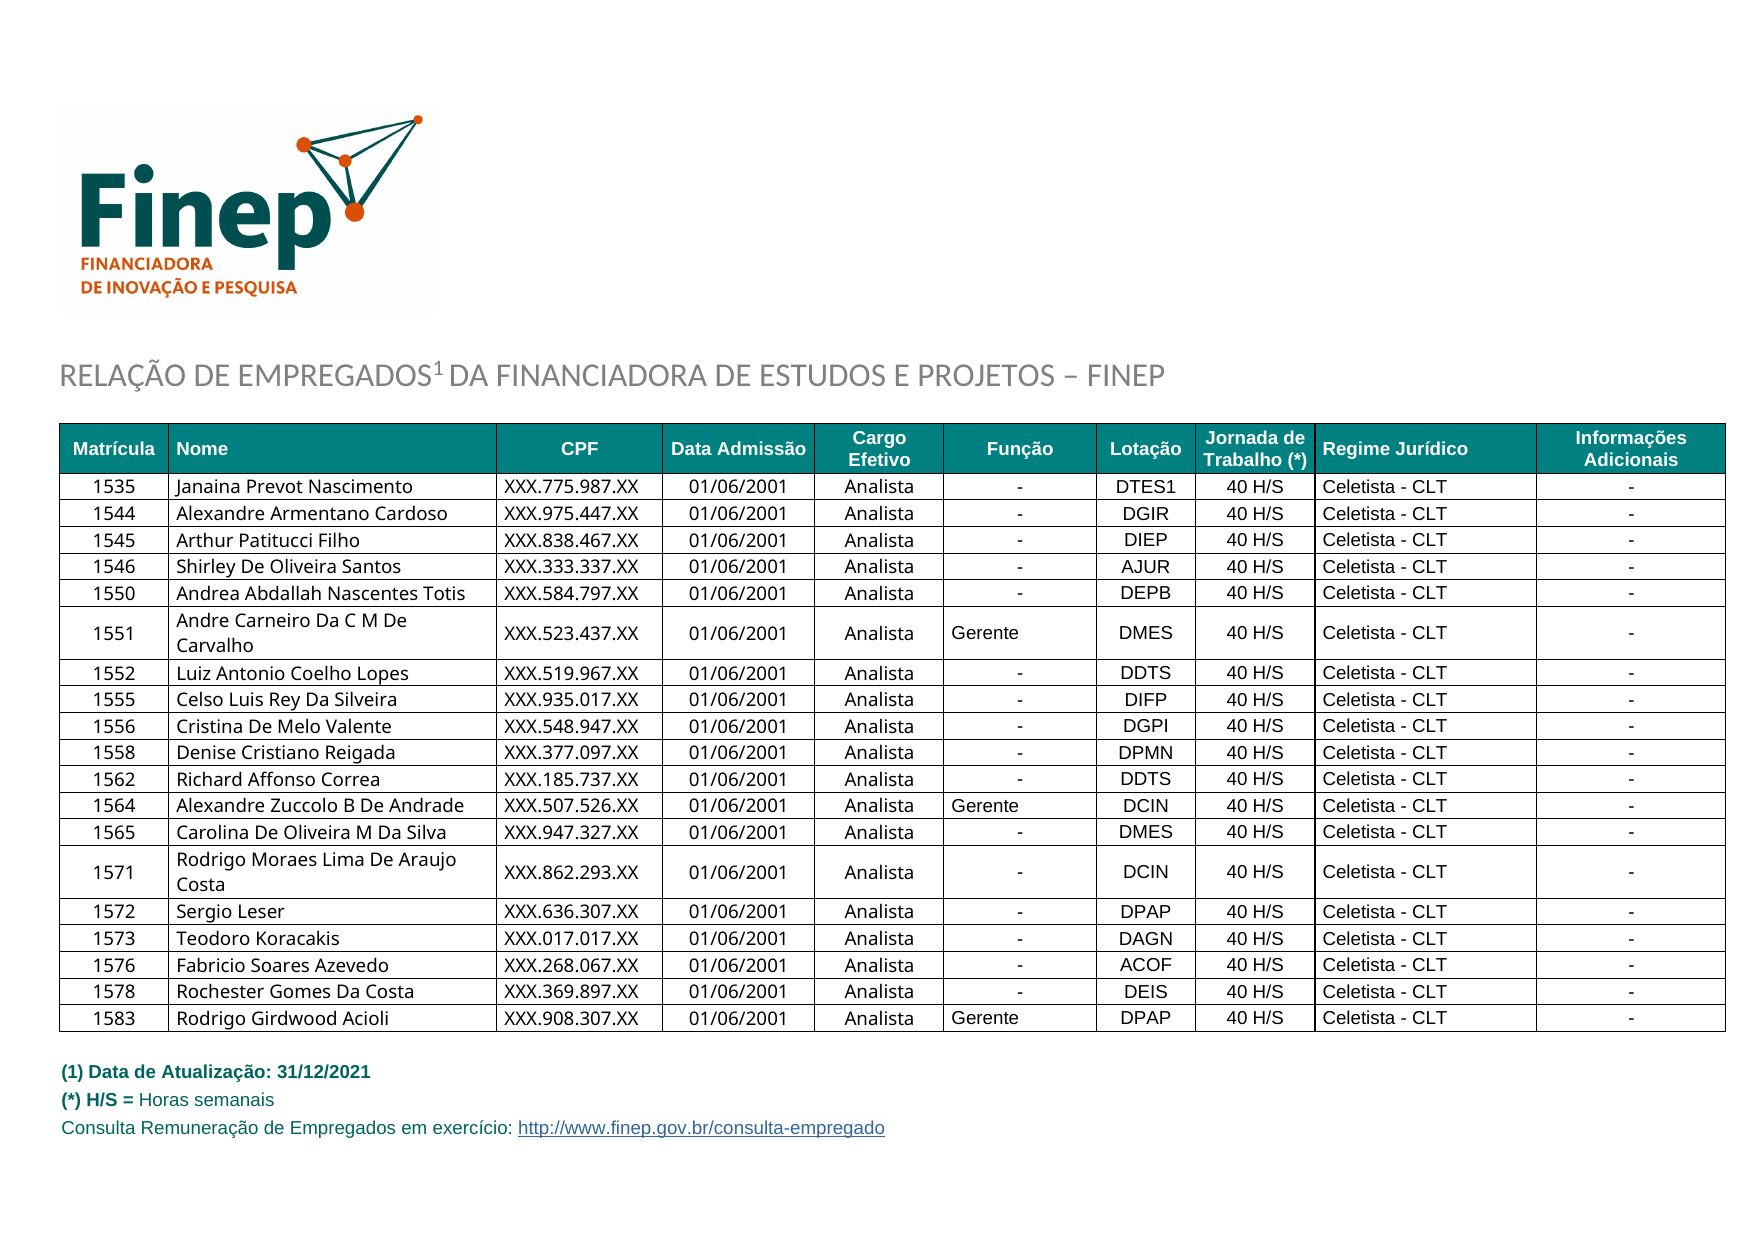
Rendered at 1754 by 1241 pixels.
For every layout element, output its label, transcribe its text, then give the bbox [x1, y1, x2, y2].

table_cell 1544 [60, 500, 168, 526]
table_cell - [1537, 899, 1725, 924]
table_cell 40 H/S [1196, 527, 1314, 552]
table_cell Rochester Gomes Da Costa [169, 979, 496, 1004]
table_cell DIFP [1097, 686, 1195, 712]
table_cell 1535 [60, 474, 168, 499]
table_cell - [944, 899, 1096, 924]
table_cell 01/06/2001 [663, 474, 814, 499]
table_cell Analista [815, 474, 943, 499]
table_cell - [1537, 979, 1725, 1004]
table_cell DCIN [1097, 846, 1195, 898]
table_cell Analista [815, 925, 943, 951]
table_cell DEIS [1097, 979, 1195, 1004]
table_cell 01/06/2001 [663, 500, 814, 526]
table_cell 40 H/S [1196, 713, 1314, 738]
table_header Data Admissão [663, 424, 814, 473]
table_cell - [944, 500, 1096, 526]
table_cell 40 H/S [1196, 846, 1314, 898]
table_cell - [944, 686, 1096, 712]
table_cell Analista [815, 607, 943, 659]
table_cell XXX.017.017.XX [497, 925, 662, 951]
table_cell Celetista - CLT [1316, 713, 1536, 738]
table_cell Analista [815, 952, 943, 977]
table_cell 1551 [60, 607, 168, 659]
table_cell 40 H/S [1196, 766, 1314, 792]
table_cell 01/06/2001 [663, 766, 814, 792]
table_cell - [1537, 952, 1725, 977]
table_cell DPAP [1097, 1005, 1195, 1031]
table_cell DEPB [1097, 580, 1195, 606]
table_cell Celetista - CLT [1316, 846, 1536, 898]
table_cell - [944, 979, 1096, 1004]
table_cell 01/06/2001 [663, 1005, 814, 1031]
table_cell - [944, 740, 1096, 765]
table_cell XXX.369.897.XX [497, 979, 662, 1004]
table_cell - [1537, 740, 1725, 765]
table_cell - [1537, 766, 1725, 792]
table_cell 01/06/2001 [663, 660, 814, 685]
table_cell Arthur Patitucci Filho [169, 527, 496, 552]
table_cell - [944, 527, 1096, 552]
table_cell Celetista - CLT [1316, 554, 1536, 579]
table_cell Celetista - CLT [1316, 500, 1536, 526]
table_cell Luiz Antonio Coelho Lopes [169, 660, 496, 685]
table_cell XXX.548.947.XX [497, 713, 662, 738]
table_cell Celetista - CLT [1316, 925, 1536, 951]
table_cell 40 H/S [1196, 607, 1314, 659]
table_cell 1562 [60, 766, 168, 792]
table_cell Analista [815, 660, 943, 685]
table_cell - [1537, 554, 1725, 579]
table_cell Analista [815, 554, 943, 579]
table_cell Celetista - CLT [1316, 1005, 1536, 1031]
table_cell 1552 [60, 660, 168, 685]
table_cell - [1537, 527, 1725, 552]
table_cell Analista [815, 713, 943, 738]
table_cell Analista [815, 899, 943, 924]
table_cell XXX.519.967.XX [497, 660, 662, 685]
table_cell 01/06/2001 [663, 899, 814, 924]
table_cell Celetista - CLT [1316, 979, 1536, 1004]
table_cell 40 H/S [1196, 899, 1314, 924]
table_cell ACOF [1097, 952, 1195, 977]
table_cell Teodoro Koracakis [169, 925, 496, 951]
table_cell XXX.377.097.XX [497, 740, 662, 765]
table_cell XXX.775.987.XX [497, 474, 662, 499]
table_cell Celetista - CLT [1316, 686, 1536, 712]
table_cell XXX.636.307.XX [497, 899, 662, 924]
table_cell Celetista - CLT [1316, 952, 1536, 977]
table_cell Rodrigo Moraes Lima De Araujo Costa [169, 846, 496, 898]
table_cell Gerente [944, 1005, 1096, 1031]
table_cell 1565 [60, 819, 168, 845]
table_cell Analista [815, 793, 943, 818]
table_cell - [1537, 793, 1725, 818]
table_cell Rodrigo Girdwood Acioli [169, 1005, 496, 1031]
table_cell XXX.333.337.XX [497, 554, 662, 579]
table_cell Alexandre Zuccolo B De Andrade [169, 793, 496, 818]
table_cell 40 H/S [1196, 793, 1314, 818]
table_cell 01/06/2001 [663, 607, 814, 659]
table_cell DMES [1097, 607, 1195, 659]
table_cell Andre Carneiro Da C M De Carvalho [169, 607, 496, 659]
table_cell DIEP [1097, 527, 1195, 552]
table_cell 01/06/2001 [663, 819, 814, 845]
table_cell - [944, 819, 1096, 845]
table_cell 40 H/S [1196, 554, 1314, 579]
table_cell Celetista - CLT [1316, 660, 1536, 685]
table_cell XXX.935.017.XX [497, 686, 662, 712]
table_cell Richard Affonso Correa [169, 766, 496, 792]
table_cell 40 H/S [1196, 819, 1314, 845]
table_cell DTES1 [1097, 474, 1195, 499]
table_cell Analista [815, 686, 943, 712]
table_header Matrícula [60, 424, 168, 473]
table_cell 01/06/2001 [663, 580, 814, 606]
table_header Jornada de Trabalho (*) [1196, 424, 1314, 473]
table_header Informações Adicionais [1537, 424, 1725, 473]
table_cell Gerente [944, 793, 1096, 818]
table_cell Analista [815, 846, 943, 898]
table_cell Carolina De Oliveira M Da Silva [169, 819, 496, 845]
table_cell - [1537, 846, 1725, 898]
table_cell Celetista - CLT [1316, 819, 1536, 845]
table_cell - [1537, 607, 1725, 659]
table_cell - [944, 713, 1096, 738]
table_cell - [944, 846, 1096, 898]
table_cell 40 H/S [1196, 925, 1314, 951]
table_cell XXX.507.526.XX [497, 793, 662, 818]
table_cell Celetista - CLT [1316, 527, 1536, 552]
table_cell DMES [1097, 819, 1195, 845]
table_cell DGPI [1097, 713, 1195, 738]
table_cell 1576 [60, 952, 168, 977]
table_cell 01/06/2001 [663, 952, 814, 977]
table_cell - [1537, 660, 1725, 685]
table_cell XXX.838.467.XX [497, 527, 662, 552]
table_cell DPMN [1097, 740, 1195, 765]
table_cell - [944, 766, 1096, 792]
table_cell - [1537, 580, 1725, 606]
table_cell DGIR [1097, 500, 1195, 526]
table_cell - [944, 474, 1096, 499]
table_header Lotação [1097, 424, 1195, 473]
table_cell Analista [815, 580, 943, 606]
table_cell - [1537, 474, 1725, 499]
table_cell 40 H/S [1196, 500, 1314, 526]
table_cell - [944, 925, 1096, 951]
table_cell DCIN [1097, 793, 1195, 818]
table_cell - [1537, 925, 1725, 951]
table_cell 01/06/2001 [663, 925, 814, 951]
table_cell 1546 [60, 554, 168, 579]
table_header Função [944, 424, 1096, 473]
table_cell 40 H/S [1196, 952, 1314, 977]
table_cell DDTS [1097, 766, 1195, 792]
table_cell 40 H/S [1196, 686, 1314, 712]
table_cell DPAP [1097, 899, 1195, 924]
table_cell Cristina De Melo Valente [169, 713, 496, 738]
table_cell - [1537, 819, 1725, 845]
table_cell - [944, 580, 1096, 606]
table_cell 40 H/S [1196, 1005, 1314, 1031]
table_header Regime Jurídico [1316, 424, 1536, 473]
table_cell - [1537, 686, 1725, 712]
table_cell 1555 [60, 686, 168, 712]
table_cell XXX.947.327.XX [497, 819, 662, 845]
table_cell 01/06/2001 [663, 527, 814, 552]
table_cell Celso Luis Rey Da Silveira [169, 686, 496, 712]
table_cell 01/06/2001 [663, 740, 814, 765]
table_cell Gerente [944, 607, 1096, 659]
table_cell Analista [815, 527, 943, 552]
table_cell DDTS [1097, 660, 1195, 685]
table_cell XXX.584.797.XX [497, 580, 662, 606]
table_cell Sergio Leser [169, 899, 496, 924]
table_cell Andrea Abdallah Nascentes Totis [169, 580, 496, 606]
table_cell Celetista - CLT [1316, 580, 1536, 606]
table_cell XXX.523.437.XX [497, 607, 662, 659]
table_cell 40 H/S [1196, 660, 1314, 685]
table_cell Celetista - CLT [1316, 766, 1536, 792]
table_cell XXX.862.293.XX [497, 846, 662, 898]
table_header CPF [497, 424, 662, 473]
table_cell Analista [815, 1005, 943, 1031]
table_cell 40 H/S [1196, 740, 1314, 765]
table_cell 01/06/2001 [663, 846, 814, 898]
table_cell - [944, 660, 1096, 685]
table_cell XXX.975.447.XX [497, 500, 662, 526]
table_cell 1572 [60, 899, 168, 924]
table_cell 1558 [60, 740, 168, 765]
table_header Cargo Efetivo [815, 424, 943, 473]
table_cell Denise Cristiano Reigada [169, 740, 496, 765]
table_cell 40 H/S [1196, 979, 1314, 1004]
table_cell XXX.185.737.XX [497, 766, 662, 792]
table_cell 1545 [60, 527, 168, 552]
table_cell - [944, 952, 1096, 977]
table_header Nome [169, 424, 496, 473]
table_cell Celetista - CLT [1316, 740, 1536, 765]
table_cell 40 H/S [1196, 580, 1314, 606]
table_cell DAGN [1097, 925, 1195, 951]
table_cell Analista [815, 979, 943, 1004]
table_cell 1578 [60, 979, 168, 1004]
table_cell - [944, 554, 1096, 579]
table_cell 1564 [60, 793, 168, 818]
table_cell - [1537, 1005, 1725, 1031]
table_cell Shirley De Oliveira Santos [169, 554, 496, 579]
table_cell Analista [815, 740, 943, 765]
table_cell 01/06/2001 [663, 686, 814, 712]
table_cell 1583 [60, 1005, 168, 1031]
table_cell Analista [815, 819, 943, 845]
table_cell Analista [815, 500, 943, 526]
table_cell 1556 [60, 713, 168, 738]
table_cell 01/06/2001 [663, 713, 814, 738]
table_cell AJUR [1097, 554, 1195, 579]
table_cell 01/06/2001 [663, 793, 814, 818]
table_cell 1573 [60, 925, 168, 951]
table_cell Celetista - CLT [1316, 474, 1536, 499]
table_cell 1571 [60, 846, 168, 898]
table_cell Alexandre Armentano Cardoso [169, 500, 496, 526]
table_cell XXX.908.307.XX [497, 1005, 662, 1031]
table_cell Celetista - CLT [1316, 899, 1536, 924]
table_cell Fabricio Soares Azevedo [169, 952, 496, 977]
table_cell 1550 [60, 580, 168, 606]
table_cell 01/06/2001 [663, 554, 814, 579]
table_cell - [1537, 500, 1725, 526]
table_cell - [1537, 713, 1725, 738]
table_cell Celetista - CLT [1316, 607, 1536, 659]
table_cell XXX.268.067.XX [497, 952, 662, 977]
table_cell Janaina Prevot Nascimento [169, 474, 496, 499]
table_cell Celetista - CLT [1316, 793, 1536, 818]
table_cell 01/06/2001 [663, 979, 814, 1004]
table_cell 40 H/S [1196, 474, 1314, 499]
table_cell Analista [815, 766, 943, 792]
